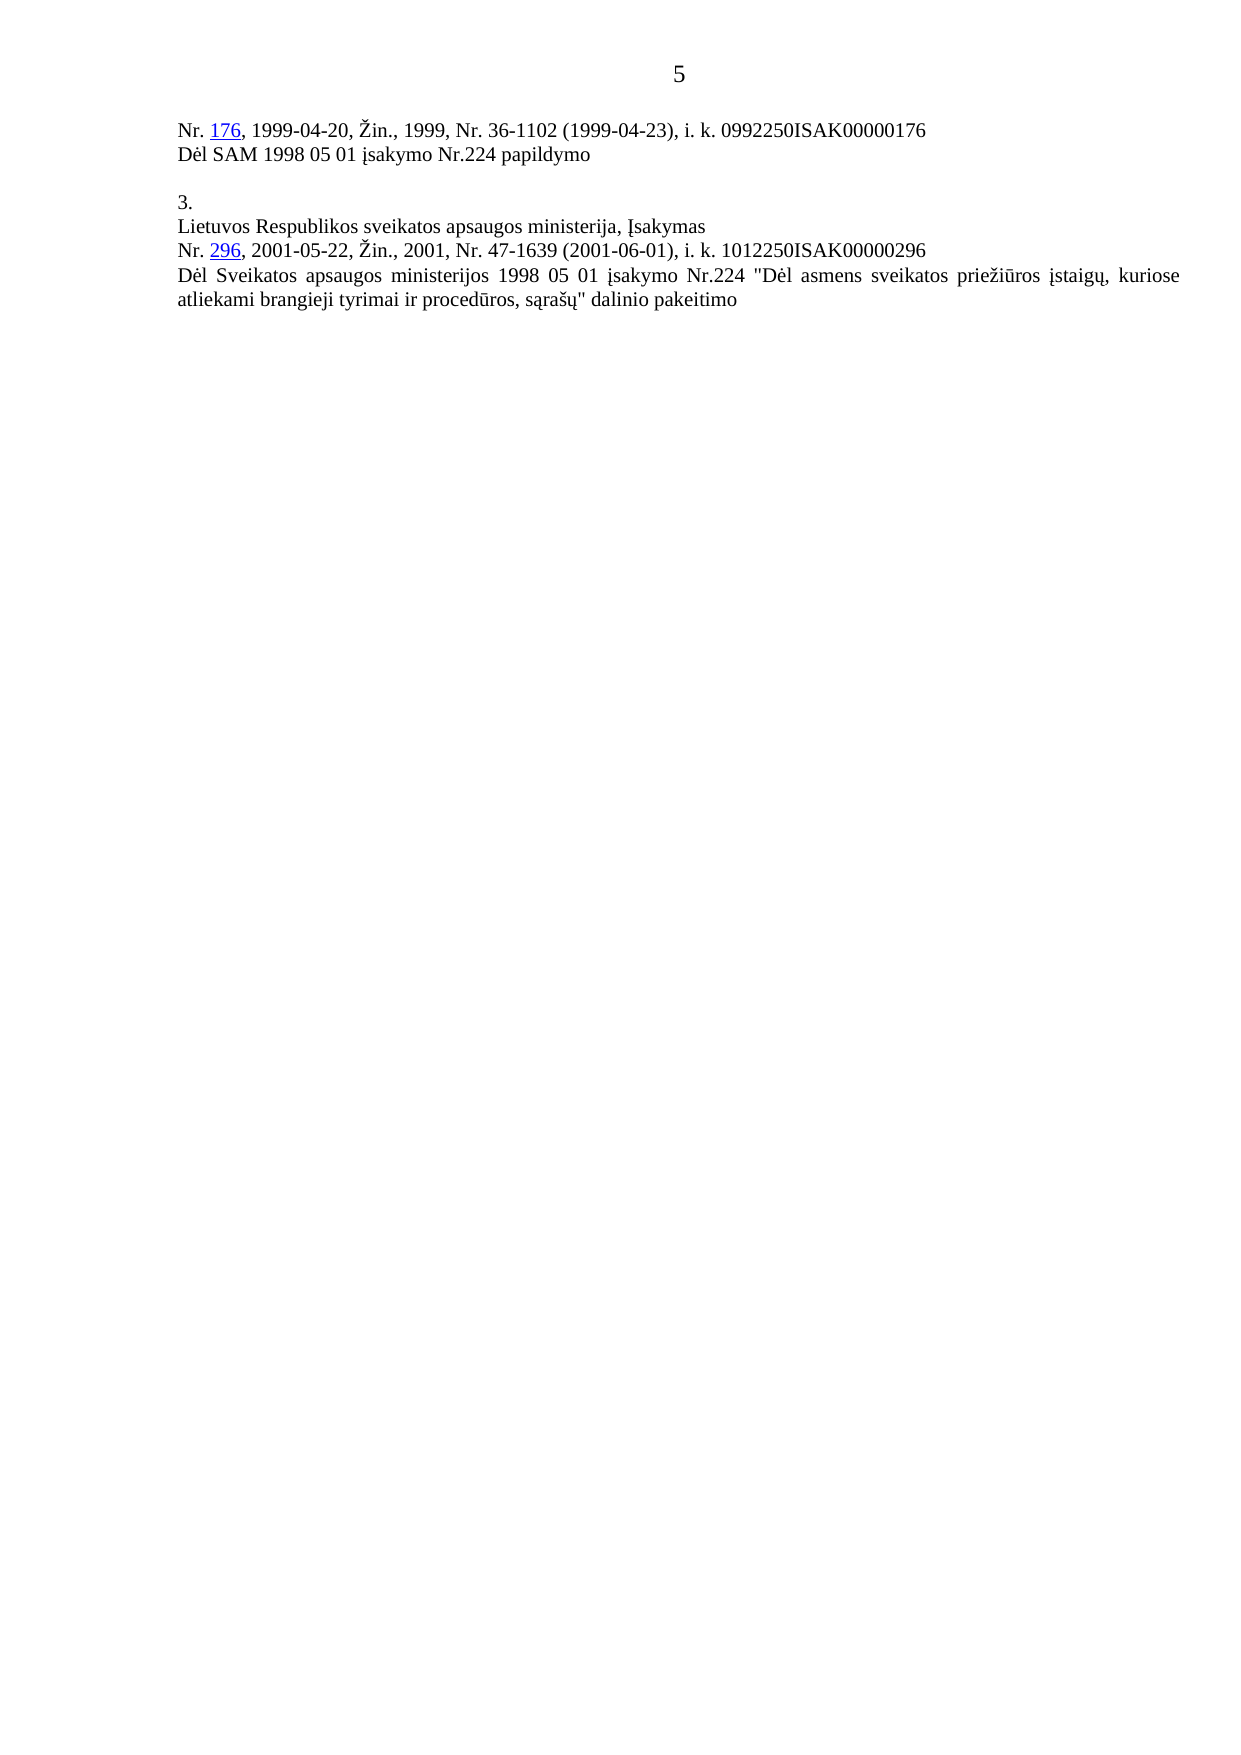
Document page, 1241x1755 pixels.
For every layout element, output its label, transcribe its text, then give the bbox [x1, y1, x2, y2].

text Dėl Sveikatos apsaugos ministerijos 1998 05 01 įsakymo Nr.224 "Dėl asmens sveikatos priežiūros įstaigų, kuriose atliekami brangieji tyrimai ir procedūros, sąrašų" dalinio pakeitimo [177, 262, 1181, 311]
text Dėl SAM 1998 05 01 įsakymo Nr.224 papildymo [177, 142, 1181, 166]
text Lietuvos Respublikos sveikatos apsaugos ministerija, Įsakymas [177, 214, 1181, 238]
text 3. [177, 190, 1181, 214]
text Nr. 176, 1999-04-20, Žin., 1999, Nr. 36-1102 (1999-04-23), i. k. 0992250ISAK00000176 [177, 118, 1181, 142]
text Nr. 296, 2001-05-22, Žin., 2001, Nr. 47-1639 (2001-06-01), i. k. 1012250ISAK00000296 [177, 238, 1181, 262]
